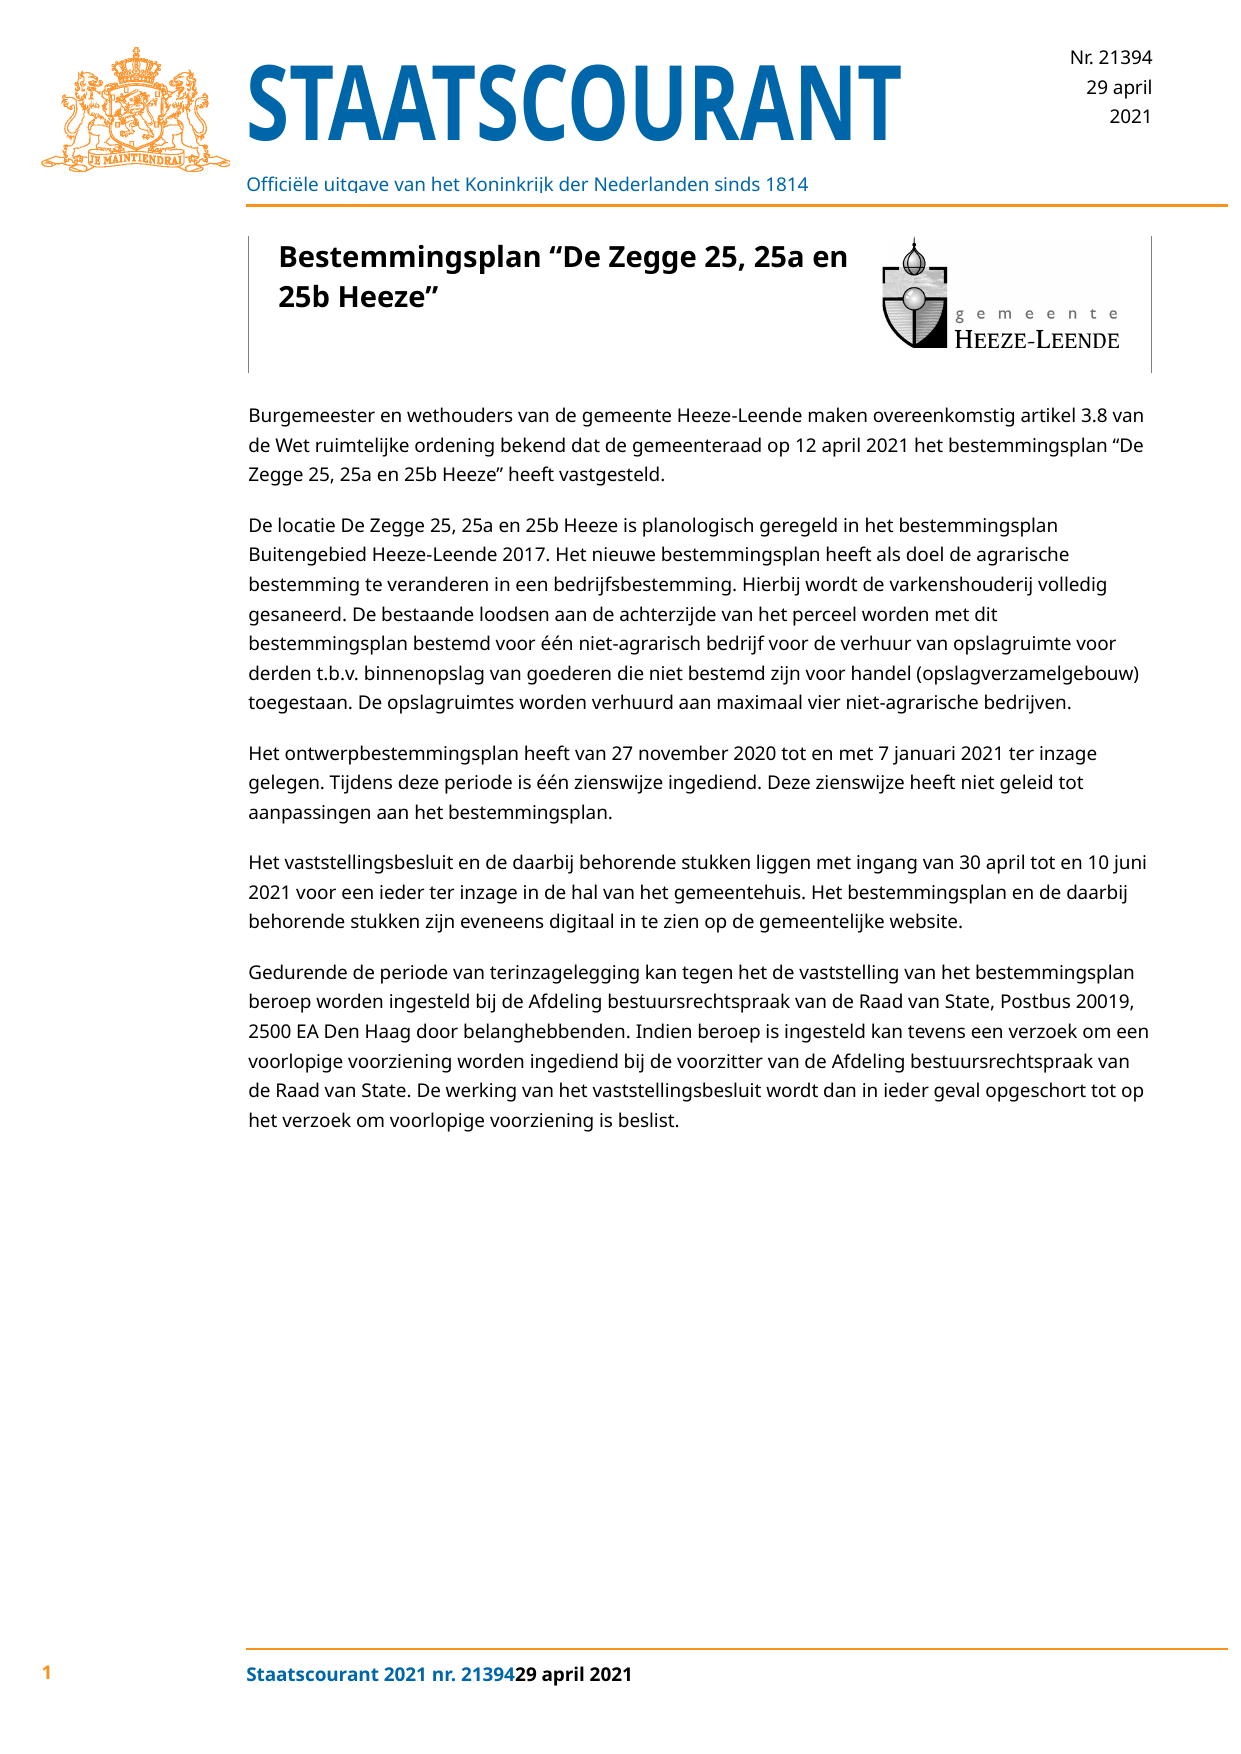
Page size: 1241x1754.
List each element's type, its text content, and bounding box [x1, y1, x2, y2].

table_header Bestemmingsplan “De Zegge 25, 25a en 25b Heeze” [249, 236, 850, 373]
text De locatie De Zegge 25, 25a en 25b Heeze is planologisch geregeld in het bestemmingsplan Buitengebied Heeze-Leende 2017. Het nieuwe bestemmingsplan heeft als doel de agrarische bestemming te veranderen in een bedrijfsbestemming. Hierbij wordt de varkenshouderij volledig gesaneerd. De bestaande loodsen aan de achterzijde van het perceel worden met dit bestemmingsplan bestemd voor één niet-agrarisch bedrijf voor de verhuur van opslagruimte voor derden t.b.v. binnenopslag van goederen die niet bestemd zijn voor handel (opslagverzamelgebouw) toegestaan. De opslagruimtes worden verhuurd aan maximaal vier niet-agrarische bedrijven. [248, 512, 1152, 715]
text Burgemeester en wethouders van de gemeente Heeze-Leende maken overeenkomstig artikel 3.8 van de Wet ruimtelijke ordening bekend dat de gemeenteraad op 12 april 2021 het bestemmingsplan “De Zegge 25, 25a en 25b Heeze” heeft vastgesteld. [248, 402, 1152, 487]
picture [882, 236, 1119, 348]
picture [41, 47, 231, 172]
text Gedurende de periode van terinzagelegging kan tegen het de vaststelling van het bestemmingsplan beroep worden ingesteld bij de Afdeling bestuursrechtspraak van de Raad van State, Postbus 20019, 2500 EA Den Haag door belanghebbenden. Indien beroep is ingesteld kan tevens een verzoek om een voorlopige voorziening worden ingediend bij de voorzitter van de Afdeling bestuursrechtspraak van de Raad van State. De werking van het vaststellingsbesluit wordt dan in ieder geval opgeschort tot op het verzoek om voorlopige voorziening is beslist. [248, 959, 1152, 1133]
text Het ontwerpbestemmingsplan heeft van 27 november 2020 tot en met 7 januari 2021 ter inzage gelegen. Tijdens deze periode is één zienswijze ingediend. Deze zienswijze heeft niet geleid tot aanpassingen aan het bestemmingsplan. [248, 740, 1152, 825]
table_header [850, 236, 1151, 373]
text Het vaststellingsbesluit en de daarbij behorende stukken liggen met ingang van 30 april tot en 10 juni 2021 voor een ieder ter inzage in de hal van het gemeentehuis. Het bestemmingsplan en de daarbij behorende stukken zijn eveneens digitaal in te zien op de gemeentelijke website. [248, 849, 1152, 934]
